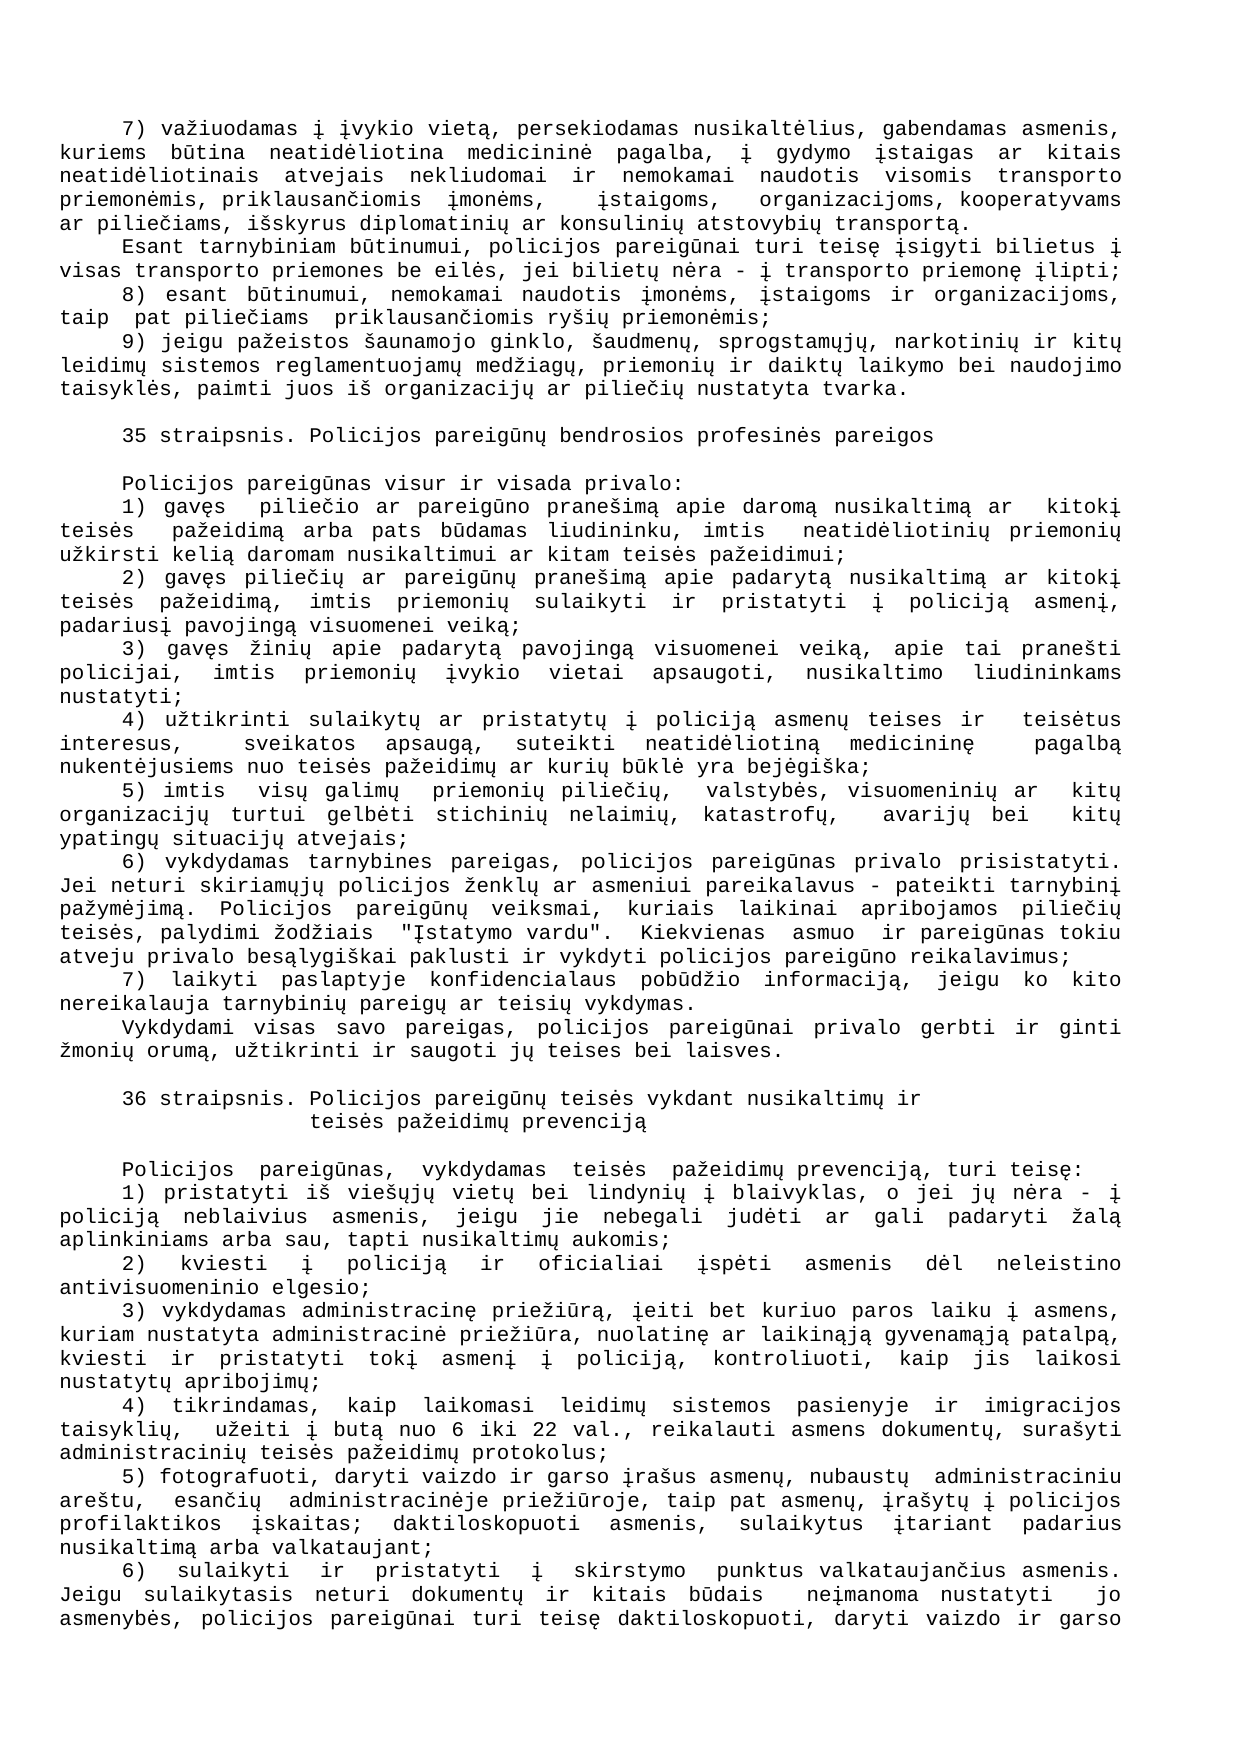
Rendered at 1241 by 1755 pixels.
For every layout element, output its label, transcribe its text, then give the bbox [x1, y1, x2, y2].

text 5) imtis visų galimų priemonių piliečių, valstybės, visuomeninių ar kitų organizacijų turtui gelbėti stichinių nelaimių, katastrofų, avarijų bei kitų ypatingų situacijų atvejais; [59, 780, 1122, 851]
text 35 straipsnis. Policijos pareigūnų bendrosios profesinės pareigos [59, 426, 1122, 449]
text 4) tikrindamas, kaip laikomasi leidimų sistemos pasienyje ir imigracijos taisyklių, užeiti į butą nuo 6 iki 22 val., reikalauti asmens dokumentų, surašyti administracinių teisės pažeidimų protokolus; [59, 1395, 1122, 1466]
text 1) gavęs piliečio ar pareigūno pranešimą apie daromą nusikaltimą ar kitokį teisės pažeidimą arba pats būdamas liudininku, imtis neatidėliotinių priemonių užkirsti kelią daromam nusikaltimui ar kitam teisės pažeidimui; [59, 496, 1122, 567]
text 2) kviesti į policiją ir oficialiai įspėti asmenis dėl neleistino antivisuomeninio elgesio; [59, 1253, 1122, 1300]
text 36 straipsnis. Policijos pareigūnų teisės vykdant nusikaltimų ir [59, 1088, 1122, 1111]
text 4) užtikrinti sulaikytų ar pristatytų į policiją asmenų teises ir teisėtus interesus, sveikatos apsaugą, suteikti neatidėliotiną medicininę pagalbą nukentėjusiems nuo teisės pažeidimų ar kurių būklė yra bejėgiška; [59, 709, 1122, 780]
text 3) gavęs žinių apie padarytą pavojingą visuomenei veiką, apie tai pranešti policijai, imtis priemonių įvykio vietai apsaugoti, nusikaltimo liudininkams nustatyti; [59, 638, 1122, 709]
text 1) pristatyti iš viešųjų vietų bei lindynių į blaivyklas, o jei jų nėra - į policiją neblaivius asmenis, jeigu jie nebegali judėti ar gali padaryti žalą aplinkiniams arba sau, tapti nusikaltimų aukomis; [59, 1182, 1122, 1253]
text 9) jeigu pažeistos šaunamojo ginklo, šaudmenų, sprogstamųjų, narkotinių ir kitų leidimų sistemos reglamentuojamų medžiagų, priemonių ir daiktų laikymo bei naudojimo taisyklės, paimti juos iš organizacijų ar piliečių nustatyta tvarka. [59, 331, 1122, 402]
text Esant tarnybiniam būtinumui, policijos pareigūnai turi teisę įsigyti bilietus į visas transporto priemones be eilės, jei bilietų nėra - į transporto priemonę įlipti; [59, 236, 1122, 284]
text Vykdydami visas savo pareigas, policijos pareigūnai privalo gerbti ir ginti žmonių orumą, užtikrinti ir saugoti jų teises bei laisves. [59, 1017, 1122, 1064]
text 5) fotografuoti, daryti vaizdo ir garso įrašus asmenų, nubaustų administraciniu areštu, esančių administracinėje priežiūroje, taip pat asmenų, įrašytų į policijos profilaktikos įskaitas; daktiloskopuoti asmenis, sulaikytus įtariant padarius nusikaltimą arba valkataujant; [59, 1466, 1122, 1561]
text 6) sulaikyti ir pristatyti į skirstymo punktus valkataujančius asmenis. Jeigu sulaikytasis neturi dokumentų ir kitais būdais neįmanoma nustatyti jo asmenybės, policijos pareigūnai turi teisę daktiloskopuoti, daryti vaizdo ir garso [59, 1561, 1122, 1631]
text 7) laikyti paslaptyje konfidencialaus pobūdžio informaciją, jeigu ko kito nereikalauja tarnybinių pareigų ar teisių vykdymas. [59, 969, 1122, 1017]
text 8) esant būtinumui, nemokamai naudotis įmonėms, įstaigoms ir organizacijoms, taip pat piliečiams priklausančiomis ryšių priemonėmis; [59, 284, 1122, 331]
text 2) gavęs piliečių ar pareigūnų pranešimą apie padarytą nusikaltimą ar kitokį teisės pažeidimą, imtis priemonių sulaikyti ir pristatyti į policiją asmenį, padariusį pavojingą visuomenei veiką; [59, 567, 1122, 638]
text Policijos pareigūnas visur ir visada privalo: [59, 473, 1122, 496]
text 7) važiuodamas į įvykio vietą, persekiodamas nusikaltėlius, gabendamas asmenis, kuriems būtina neatidėliotina medicininė pagalba, į gydymo įstaigas ar kitais neatidėliotinais atvejais nekliudomai ir nemokamai naudotis visomis transporto priemonėmis, priklausančiomis įmonėms, įstaigoms, organizacijoms, kooperatyvams ar piliečiams, išskyrus diplomatinių ar konsulinių atstovybių transportą. [59, 118, 1122, 236]
text 6) vykdydamas tarnybines pareigas, policijos pareigūnas privalo prisistatyti. Jei neturi skiriamųjų policijos ženklų ar asmeniui pareikalavus - pateikti tarnybinį pažymėjimą. Policijos pareigūnų veiksmai, kuriais laikinai apribojamos piliečių teisės, palydimi žodžiais "Įstatymo vardu". Kiekvienas asmuo ir pareigūnas tokiu atveju privalo besąlygiškai paklusti ir vykdyti policijos pareigūno reikalavimus; [59, 851, 1122, 969]
text teisės pažeidimų prevenciją [59, 1111, 1122, 1135]
text Policijos pareigūnas, vykdydamas teisės pažeidimų prevenciją, turi teisę: [59, 1158, 1122, 1182]
text 3) vykdydamas administracinę priežiūrą, įeiti bet kuriuo paros laiku į asmens, kuriam nustatyta administracinė priežiūra, nuolatinę ar laikinąją gyvenamąją patalpą, kviesti ir pristatyti tokį asmenį į policiją, kontroliuoti, kaip jis laikosi nustatytų apribojimų; [59, 1300, 1122, 1395]
